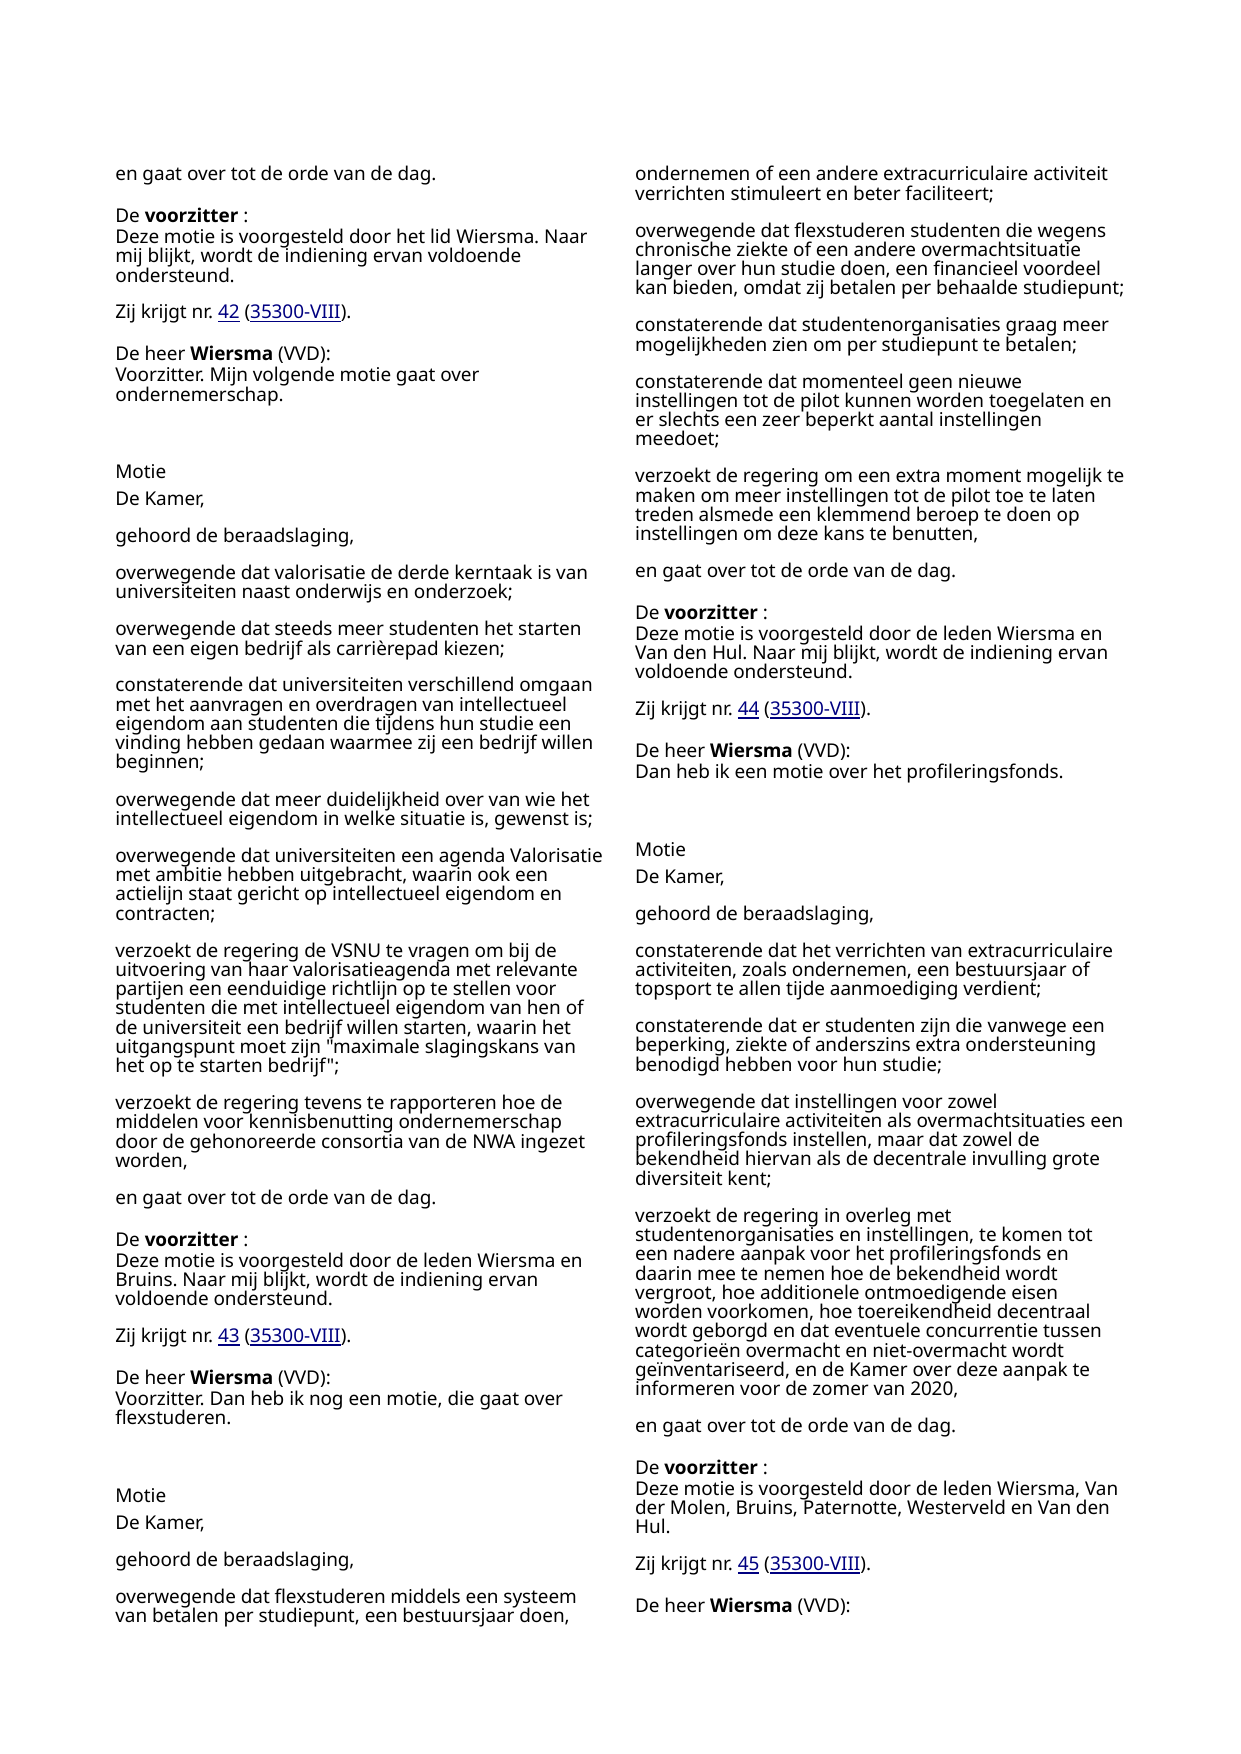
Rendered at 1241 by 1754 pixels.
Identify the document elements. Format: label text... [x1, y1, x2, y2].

text constaterende dat studentenorganisaties graag meer mogelijkheden zien om per studiepunt te betalen; [635, 316, 1125, 355]
text De voorzitter : [115, 202, 605, 228]
text gehoord de beraadslaging, [115, 527, 605, 546]
text verzoekt de regering de VSNU te vragen om bij de uitvoering van haar valorisatieagenda met relevante partijen een eenduidige richtlijn op te stellen voor studenten die met intellectueel eigendom van hen of de universiteit een bedrijf willen starten, waarin het uitgangspunt moet zijn "maximale slagingskans van het op te starten bedrijf"; [115, 942, 605, 1076]
text overwegende dat universiteiten een agenda Valorisatie met ambitie hebben uitgebracht, waarin ook een actielijn staat gericht op intellectueel eigendom en contracten; [115, 847, 605, 924]
text De voorzitter : [115, 1226, 605, 1252]
text Zij krijgt nr. 42 (35300-VIII). [115, 303, 605, 323]
text De Kamer, [635, 868, 1125, 887]
text Deze motie is voorgesteld door de leden Wiersma, Van der Molen, Bruins, Paternotte, Westerveld en Van den Hul. [635, 1480, 1125, 1538]
text Voorzitter. Dan heb ik nog een motie, die gaat over flexstuderen. [115, 1390, 605, 1428]
text verzoekt de regering om een extra moment mogelijk te maken om meer instellingen tot de pilot toe te laten treden alsmede een klemmend beroep te doen op instellingen om deze kans te benutten, [635, 467, 1125, 544]
text Voorzitter. Mijn volgende motie gaat over ondernemerschap. [115, 366, 605, 405]
text overwegende dat flexstuderen middels een systeem van betalen per studiepunt, een bestuursjaar doen, [115, 1588, 605, 1626]
text en gaat over tot de orde van de dag. [115, 1189, 605, 1208]
text constaterende dat universiteiten verschillend omgaan met het aanvragen en overdragen van intellectueel eigendom aan studenten die tijdens hun studie een vinding hebben gedaan waarmee zij een bedrijf willen beginnen; [115, 676, 605, 773]
text en gaat over tot de orde van de dag. [635, 562, 1125, 581]
text constaterende dat momenteel geen nieuwe instellingen tot de pilot kunnen worden toegelaten en er slechts een zeer beperkt aantal instellingen meedoet; [635, 373, 1125, 450]
text overwegende dat meer duidelijkheid over van wie het intellectueel eigendom in welke situatie is, gewenst is; [115, 791, 605, 829]
text De heer Wiersma (VVD): [115, 1364, 605, 1390]
text De voorzitter : [635, 599, 1125, 625]
text De Kamer, [115, 490, 605, 509]
text Dan heb ik een motie over het profileringsfonds. [635, 763, 1125, 782]
text overwegende dat steeds meer studenten het starten van een eigen bedrijf als carrièrepad kiezen; [115, 620, 605, 659]
text overwegende dat valorisatie de derde kerntaak is van universiteiten naast onderwijs en onderzoek; [115, 564, 605, 602]
text Motie [115, 458, 605, 484]
text Zij krijgt nr. 44 (35300-VIII). [635, 700, 1125, 720]
text Motie [635, 836, 1125, 862]
text Deze motie is voorgesteld door de leden Wiersma en Bruins. Naar mij blijkt, wordt de indiening ervan voldoende ondersteund. [115, 1252, 605, 1309]
text overwegende dat flexstuderen studenten die wegens chronische ziekte of een andere overmachtsituatie langer over hun studie doen, een financieel voordeel kan bieden, omdat zij betalen per behaalde studiepunt; [635, 222, 1125, 299]
text gehoord de beraadslaging, [115, 1551, 605, 1570]
text verzoekt de regering in overleg met studentenorganisaties en instellingen, te komen tot een nadere aanpak voor het profileringsfonds en daarin mee te nemen hoe de bekendheid wordt vergroot, hoe additionele ontmoedigende eisen worden voorkomen, hoe toereikendheid decentraal wordt geborgd en dat eventuele concurrentie tussen categorieën overmacht en niet-overmacht wordt geïnventariseerd, en de Kamer over deze aanpak te informeren voor de zomer van 2020, [635, 1207, 1125, 1399]
text De heer Wiersma (VVD): [635, 737, 1125, 763]
text Motie [115, 1482, 605, 1508]
text Zij krijgt nr. 43 (35300-VIII). [115, 1327, 605, 1346]
text De Kamer, [115, 1514, 605, 1533]
text Deze motie is voorgesteld door het lid Wiersma. Naar mij blijkt, wordt de indiening ervan voldoende ondersteund. [115, 228, 605, 286]
text De heer Wiersma (VVD): [115, 341, 605, 366]
text overwegende dat instellingen voor zowel extracurriculaire activiteiten als overmachtsituaties een profileringsfonds instellen, maar dat zowel de bekendheid hiervan als de decentrale invulling grote diversiteit kent; [635, 1093, 1125, 1189]
text en gaat over tot de orde van de dag. [635, 1417, 1125, 1436]
text constaterende dat het verrichten van extracurriculaire activiteiten, zoals ondernemen, een bestuursjaar of topsport te allen tijde aanmoediging verdient; [635, 942, 1125, 999]
text en gaat over tot de orde van de dag. [115, 165, 605, 184]
text gehoord de beraadslaging, [635, 904, 1125, 924]
text constaterende dat er studenten zijn die vanwege een beperking, ziekte of anderszins extra ondersteuning benodigd hebben voor hun studie; [635, 1017, 1125, 1075]
text verzoekt de regering tevens te rapporteren hoe de middelen voor kennisbenutting ondernemerschap door de gehonoreerde consortia van de NWA ingezet worden, [115, 1094, 605, 1171]
text Deze motie is voorgesteld door de leden Wiersma en Van den Hul. Naar mij blijkt, wordt de indiening ervan voldoende ondersteund. [635, 625, 1125, 683]
text De heer Wiersma (VVD): [635, 1592, 1125, 1618]
text Zij krijgt nr. 45 (35300-VIII). [635, 1555, 1125, 1574]
text ondernemen of een andere extracurriculaire activiteit verrichten stimuleert en beter faciliteert; [635, 165, 1125, 204]
text De voorzitter : [635, 1454, 1125, 1480]
